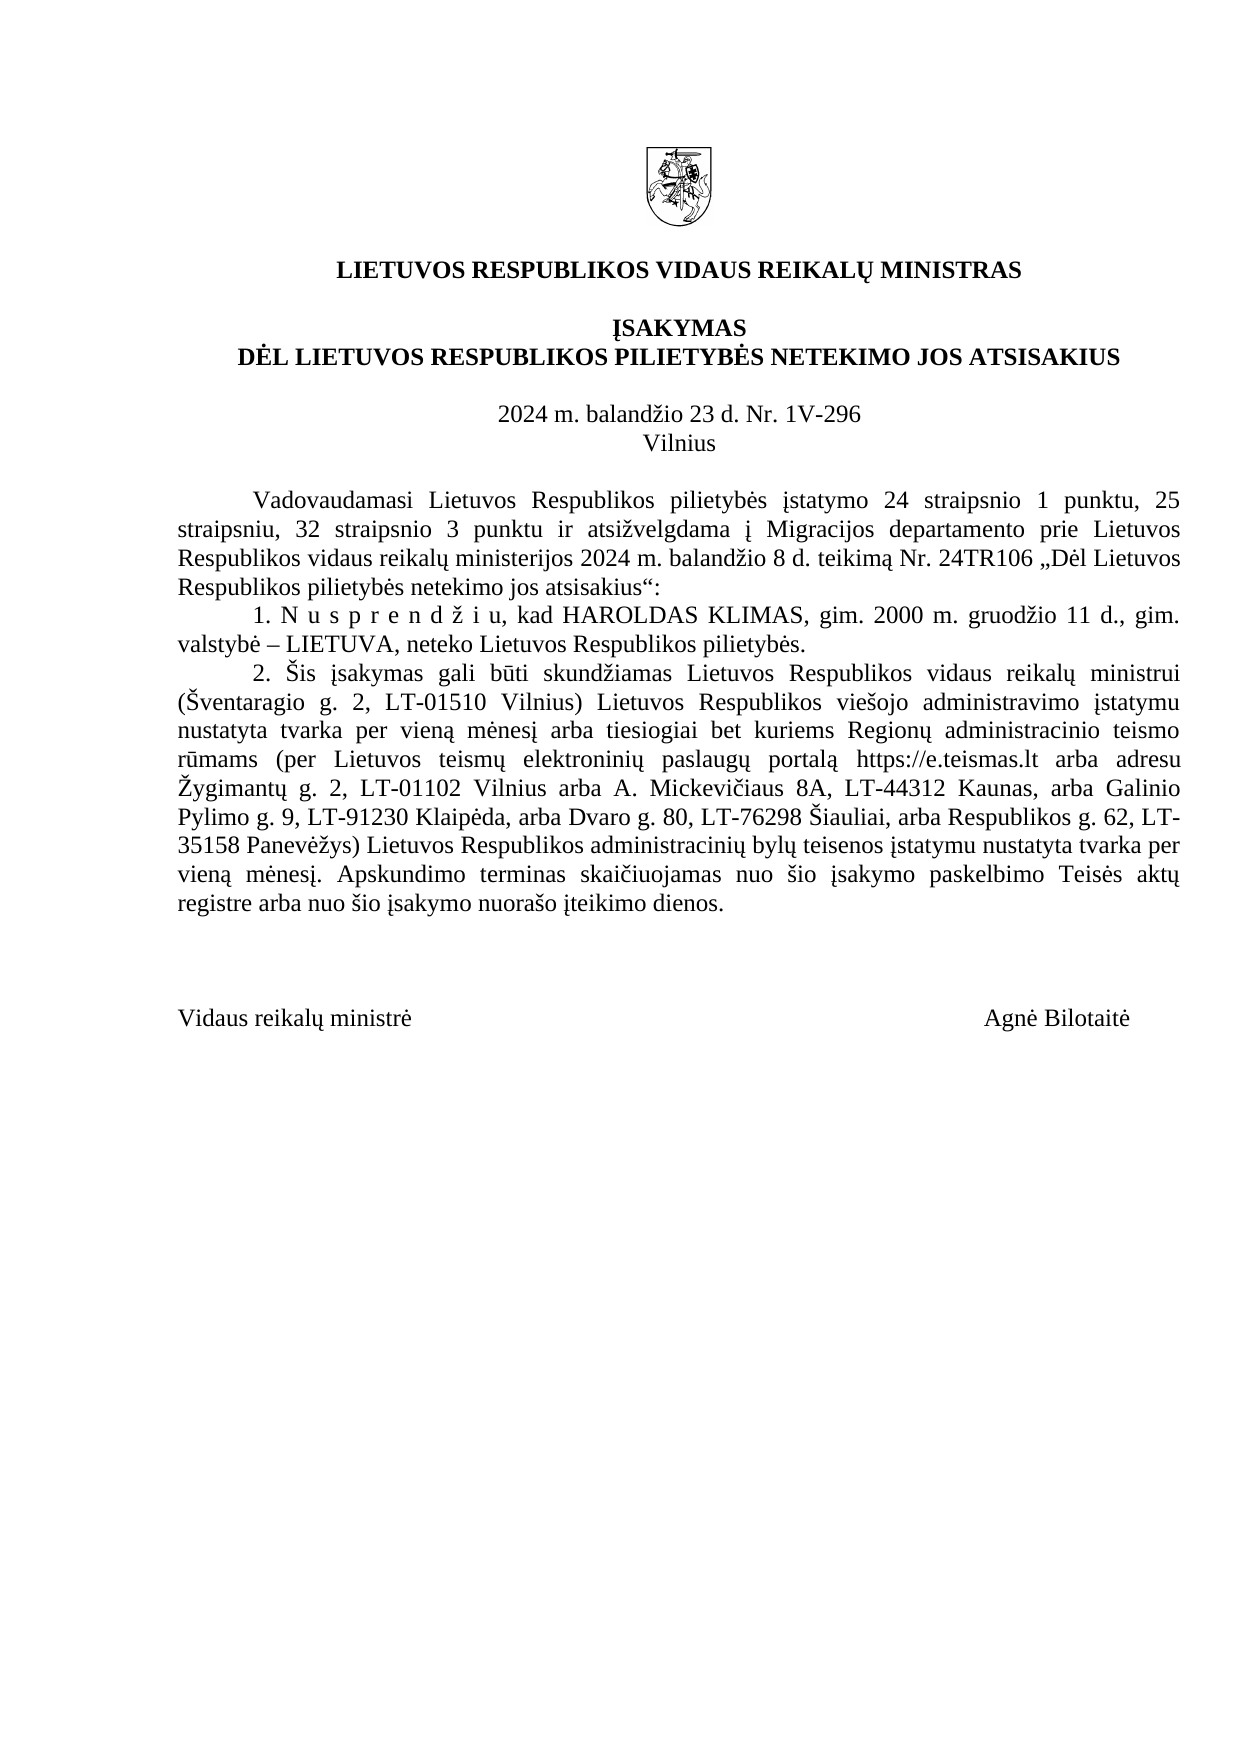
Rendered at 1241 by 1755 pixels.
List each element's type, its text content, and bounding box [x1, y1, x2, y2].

text ĮSAKYMAS [177, 313, 1181, 342]
text 1. N u s p r e n d ž i u, kad HAROLDAS KLIMAS, gim. 2000 m. gruodžio 11 d., gim. valstybė – LIETUVA, neteko Lietuvos Respublikos pilietybės. [177, 600, 1181, 658]
text 2. Šis įsakymas gali būti skundžiamas Lietuvos Respublikos vidaus reikalų ministrui (Šventaragio g. 2, LT-01510 Vilnius) Lietuvos Respublikos viešojo administravimo įstatymu nustatyta tvarka per vieną mėnesį arba tiesiogiai bet kuriems Regionų administracinio teismo rūmams (per Lietuvos teismų elektroninių paslaugų portalą https://e.teismas.lt arba adresu Žygimantų g. 2, LT-01102 Vilnius arba A. Mickevičiaus 8A, LT-44312 Kaunas, arba Galinio Pylimo g. 9, LT-91230 Klaipėda, arba Dvaro g. 80, LT-76298 Šiauliai, arba Respublikos g. 62, LT-35158 Panevėžys) Lietuvos Respublikos administracinių bylų teisenos įstatymu nustatyta tvarka per vieną mėnesį. Apskundimo terminas skaičiuojamas nuo šio įsakymo paskelbimo Teisės aktų registre arba nuo šio įsakymo nuorašo įteikimo dienos. [177, 658, 1181, 917]
text Vadovaudamasi Lietuvos Respublikos pilietybės įstatymo 24 straipsnio 1 punktu, 25 straipsniu, 32 straipsnio 3 punktu ir atsižvelgdama į Migracijos departamento prie Lietuvos Respublikos vidaus reikalų ministerijos 2024 m. balandžio 8 d. teikimą Nr. 24TR106 „Dėl Lietuvos Respublikos pilietybės netekimo jos atsisakius“: [177, 485, 1181, 600]
text Vidaus reikalų ministrė Agnė Bilotaitė [177, 1003, 1181, 1032]
text LIETUVOS RESPUBLIKOS VIDAUS REIKALŲ MINISTRAS [177, 255, 1181, 284]
text 2024 m. balandžio 23 d. Nr. 1V-296 [177, 399, 1181, 428]
text Vilnius [177, 428, 1181, 457]
text DĖL LIETUVOS RESPUBLIKOS PILIETYBĖS NETEKIMO JOS ATSISAKIUS [177, 342, 1181, 370]
